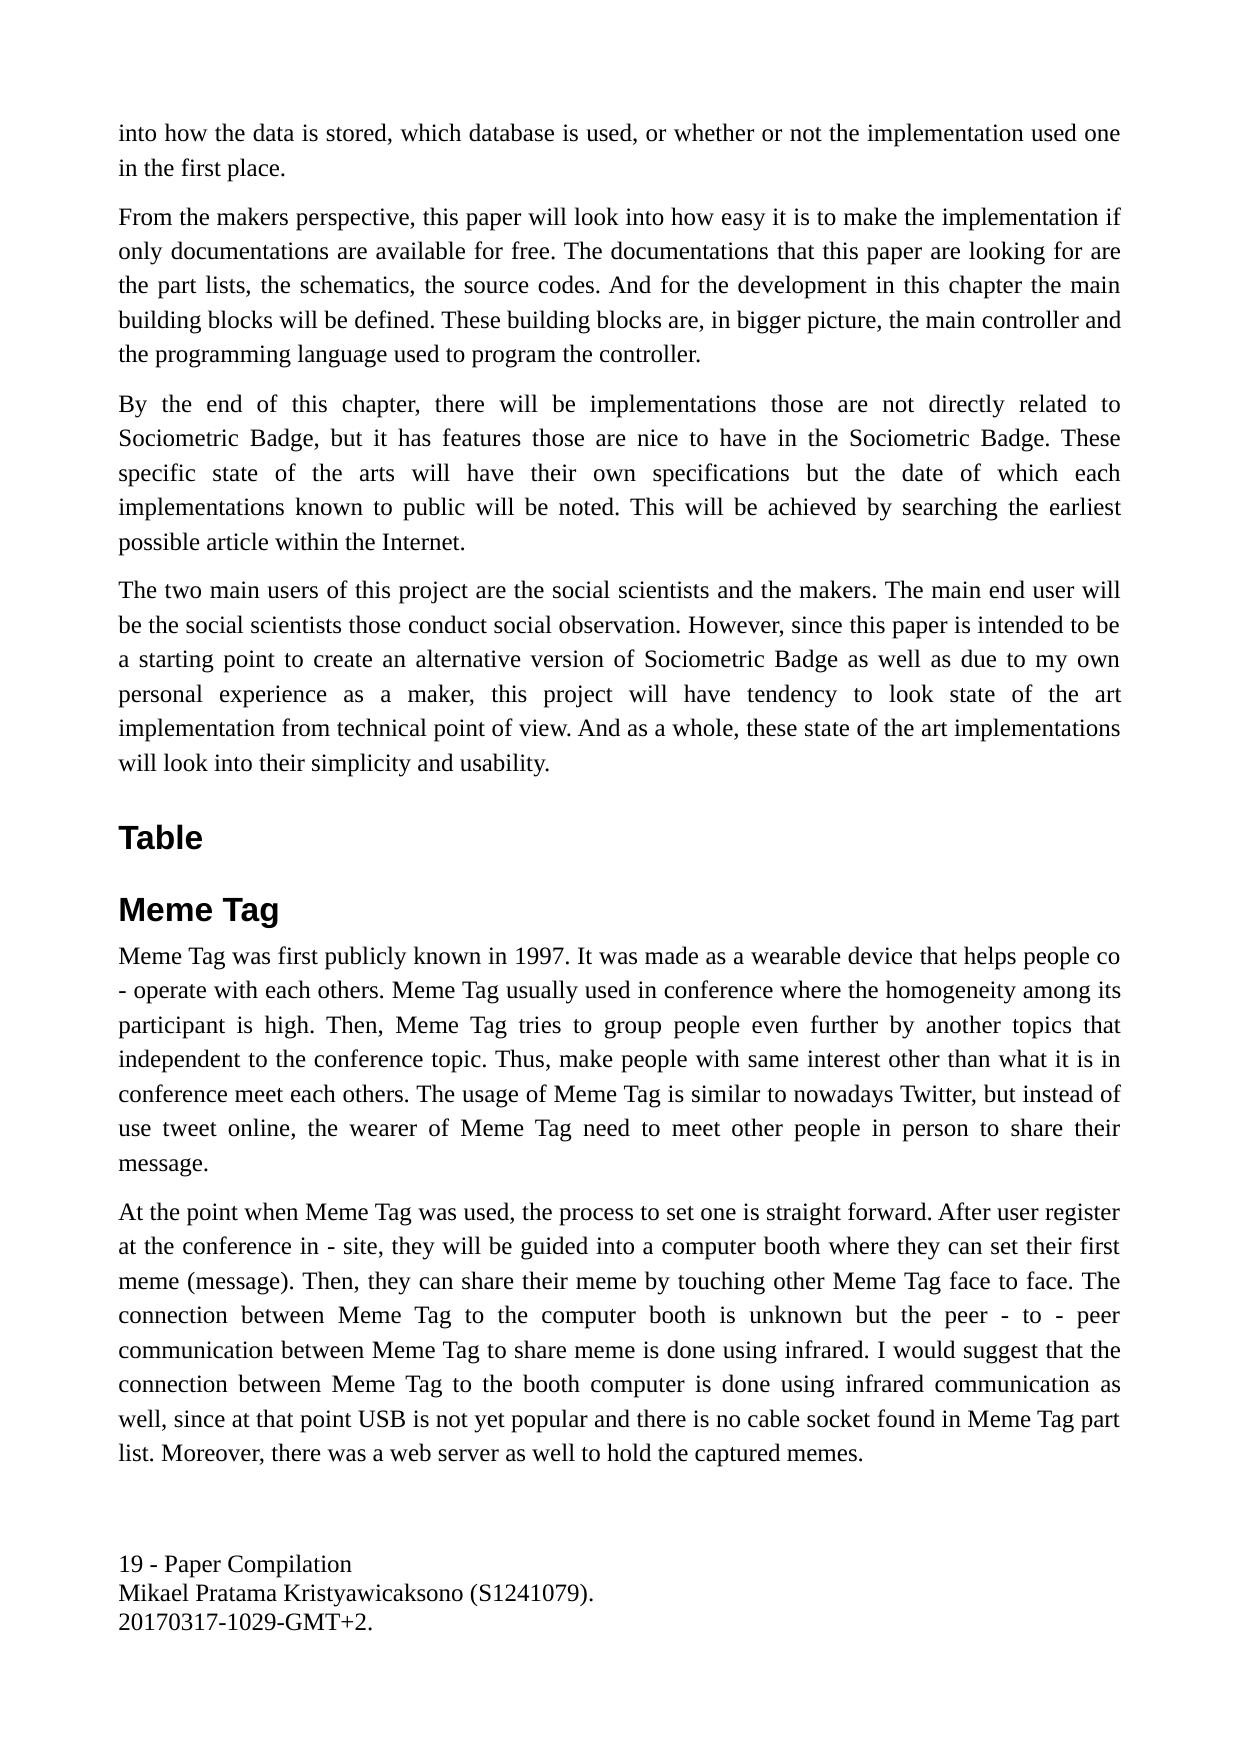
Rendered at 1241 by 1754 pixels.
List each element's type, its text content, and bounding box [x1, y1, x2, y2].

text The two main users of this project are the social scientists and the makers. The main end user will be the social scientists those conduct social observation. However, since this paper is intended to be a starting point to create an alternative version of Sociometric Badge as well as due to my own personal experience as a maker, this project will have tendency to look state of the art implementation from technical point of view. And as a whole, these state of the art implementations will look into their simplicity and usability. [118, 576, 1122, 777]
text At the point when Meme Tag was used, the process to set one is straight forward. After user register at the conference in - site, they will be guided into a computer booth where they can set their first meme (message). Then, they can share their meme by touching other Meme Tag face to face. The connection between Meme Tag to the computer booth is unknown but the peer - to - peer communication between Meme Tag to share meme is done using infrared. I would suggest that the connection between Meme Tag to the booth computer is done using infrared communication as well, since at that point USB is not yet popular and there is no cable socket found in Meme Tag part list. Moreover, there was a web server as well to hold the captured memes. [118, 1197, 1122, 1467]
text From the makers perspective, this paper will look into how easy it is to make the implementation if only documentations are available for free. The documentations that this paper are looking for are the part lists, the schematics, the source codes. And for the development in this chapter the main building blocks will be defined. These building blocks are, in bigger picture, the main controller and the programming language used to program the controller. [118, 202, 1122, 368]
text By the end of this chapter, there will be implementations those are not directly related to Sociometric Badge, but it has features those are nice to have in the Sociometric Badge. These specific state of the arts will have their own specifications but the date of which each implementations known to public will be noted. This will be achieved by searching the earliest possible article within the Internet. [118, 389, 1122, 555]
text into how the data is stored, which database is used, or whether or not the implementation used one in the first place. [118, 118, 1122, 181]
subtitle Meme Tag [118, 890, 1122, 928]
text Meme Tag was first publicly known in 1997. It was made as a wearable device that helps people co - operate with each others. Meme Tag usually used in conference where the homogeneity among its participant is high. Then, Meme Tag tries to group people even further by another topics that independent to the conference topic. Thus, make people with same interest other than what it is in conference meet each others. The usage of Meme Tag is similar to nowadays Twitter, but instead of use tweet online, the wearer of Meme Tag need to meet other people in person to share their message. [118, 941, 1122, 1177]
subtitle Table [118, 818, 1122, 857]
